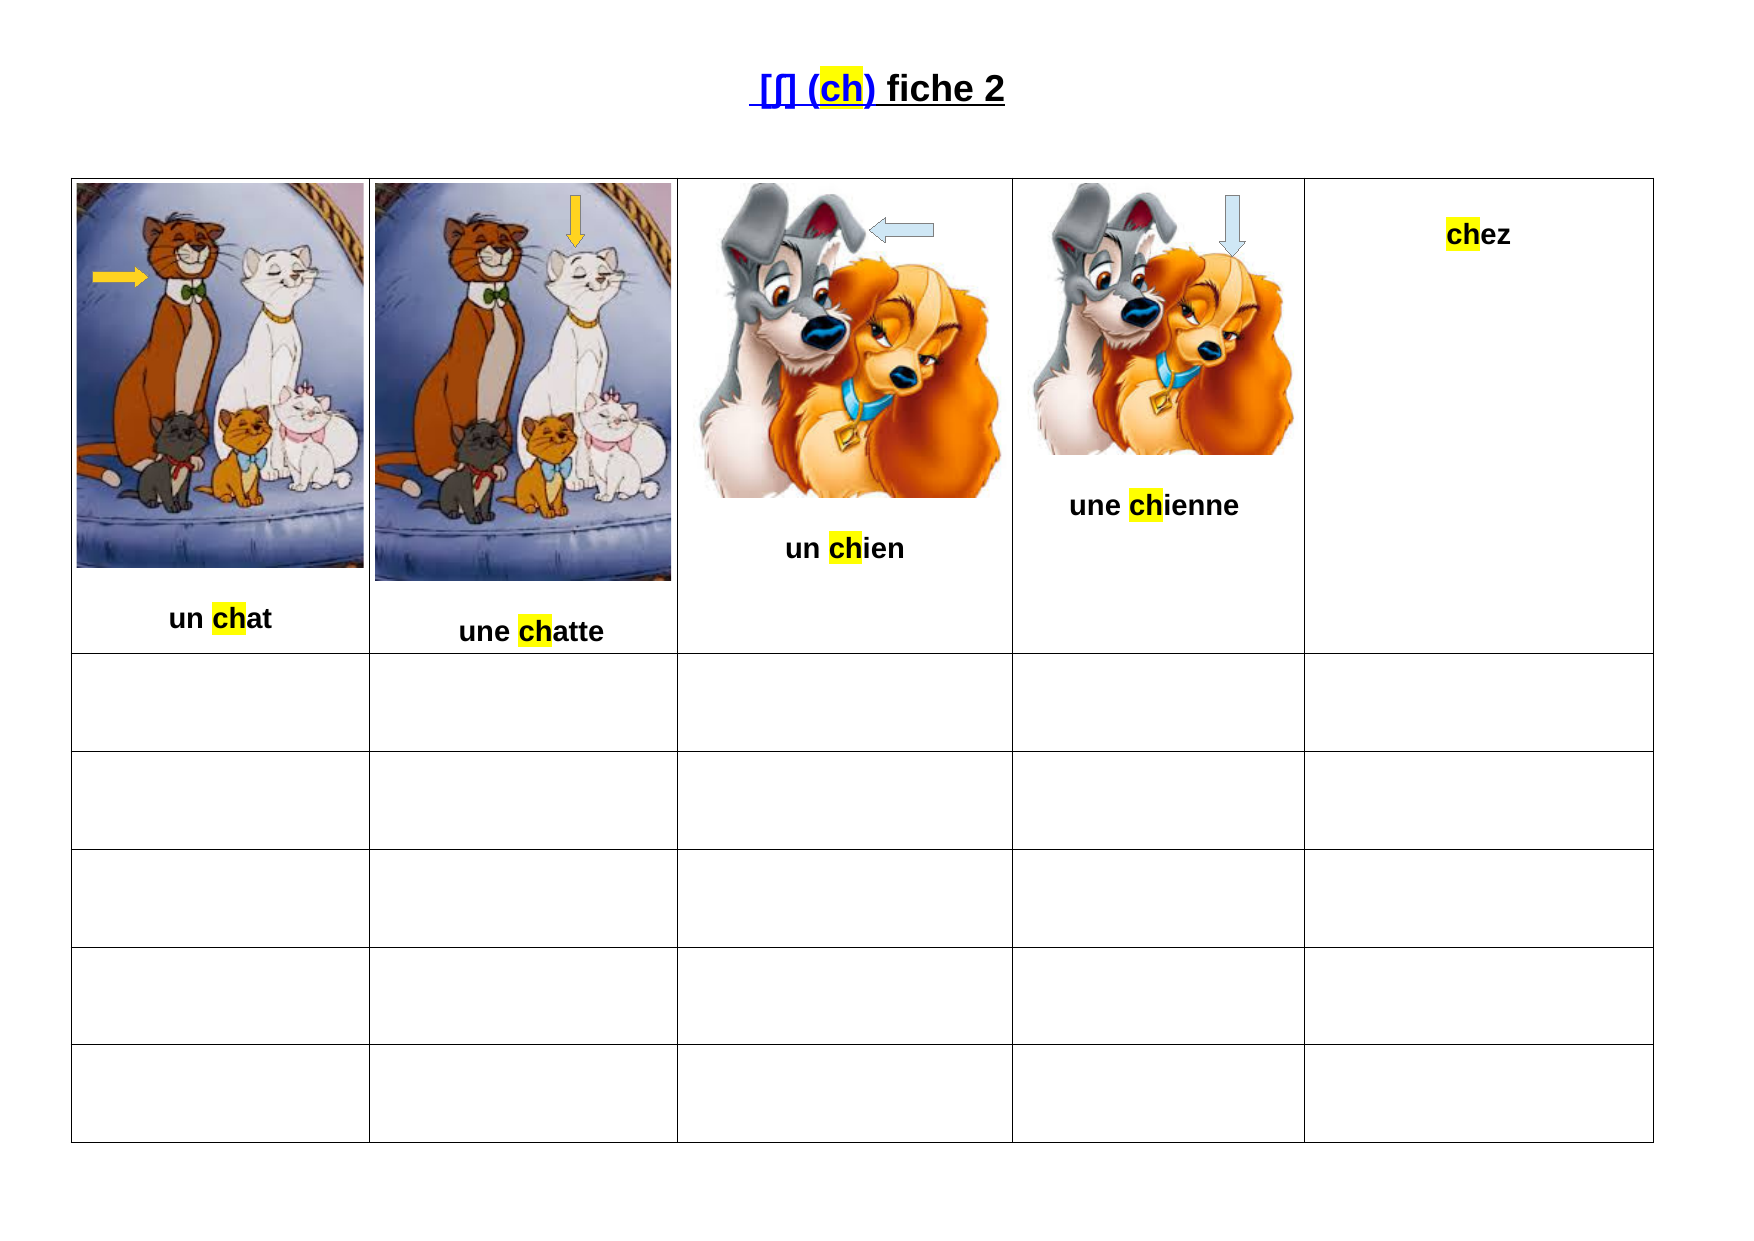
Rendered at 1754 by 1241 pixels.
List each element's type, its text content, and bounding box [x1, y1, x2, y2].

table_header [72, 179, 369, 183]
table_cell [1013, 1045, 1304, 1142]
table_cell [370, 1045, 677, 1142]
table_cell [1305, 1045, 1653, 1142]
table_cell [1305, 752, 1653, 849]
table_cell [1305, 654, 1653, 751]
table_header une chatte [370, 184, 677, 653]
table_header une chienne [1013, 184, 1304, 653]
table_cell [1013, 654, 1304, 751]
table_cell [678, 850, 1012, 947]
table_cell [370, 948, 677, 1044]
subtitle [ʃ] (ch) fiche 2 [71, 66, 1683, 109]
table_header un chien [678, 498, 1012, 653]
table_cell [1013, 752, 1304, 849]
table_cell [72, 752, 369, 849]
table_header [678, 184, 682, 497]
table_cell [1305, 948, 1653, 1044]
table_cell [72, 850, 369, 947]
table_cell [370, 752, 677, 849]
table_cell [678, 948, 1012, 1044]
table_cell [1013, 948, 1304, 1044]
table_header chez [1305, 179, 1653, 653]
table_cell [72, 654, 369, 751]
picture [375, 183, 672, 581]
table_header [370, 179, 677, 183]
table_header [678, 179, 1012, 183]
table_header [1013, 179, 1304, 183]
table_cell [370, 850, 677, 947]
table_cell [678, 752, 1012, 849]
picture [682, 183, 1007, 498]
table_header [1007, 184, 1012, 497]
table_cell [678, 1045, 1012, 1142]
picture [1018, 183, 1299, 455]
table_cell [370, 654, 677, 751]
table_cell [1013, 850, 1304, 947]
table_cell [72, 948, 369, 1044]
table_header un chat [72, 184, 369, 653]
table_cell [72, 1045, 369, 1142]
picture [76, 183, 364, 568]
table_cell [1305, 850, 1653, 947]
table_cell [678, 654, 1012, 751]
